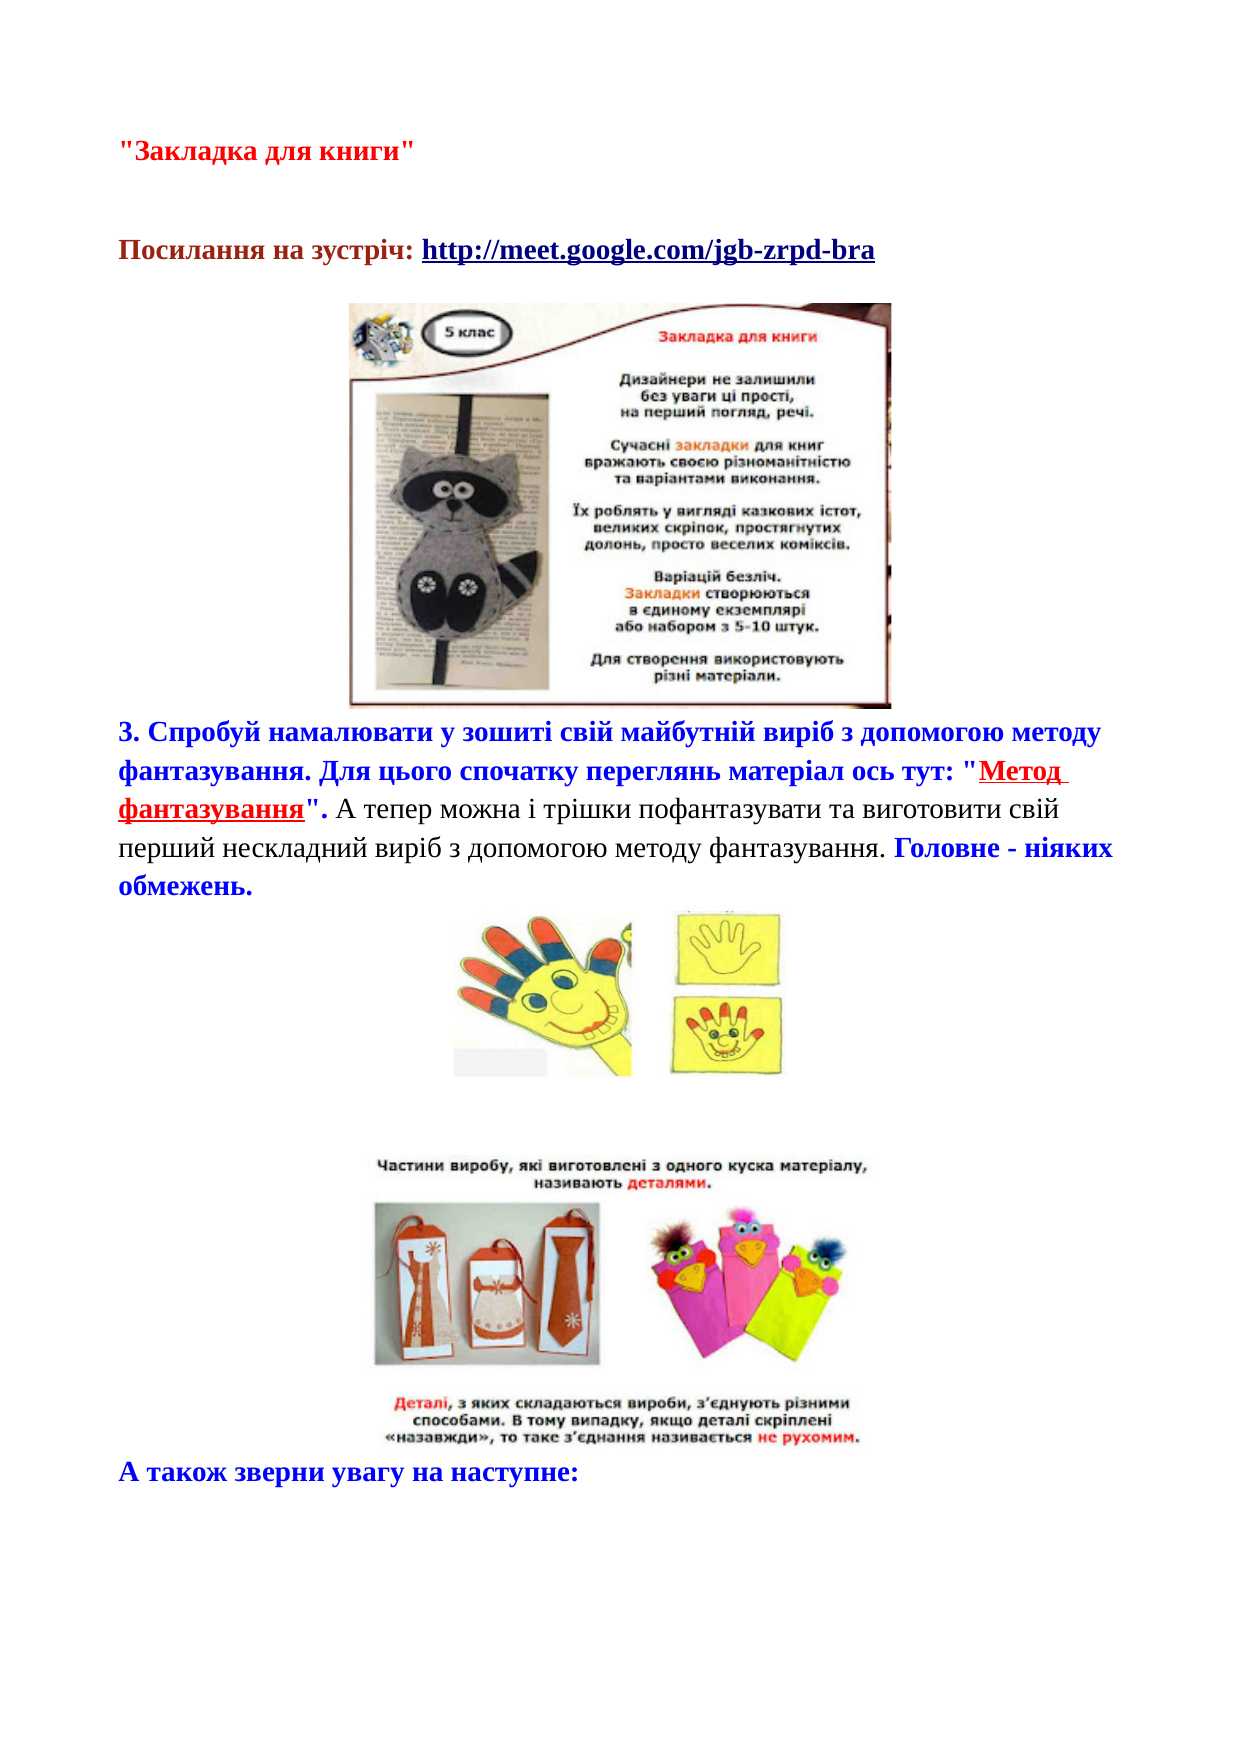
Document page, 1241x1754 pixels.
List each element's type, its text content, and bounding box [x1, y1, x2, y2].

picture [366, 1155, 874, 1449]
subtitle Посилання на зустріч: http://meet.google.com/jgb-zrpd-bra [118, 232, 1122, 265]
subtitle "Закладка для книги" [118, 133, 1122, 166]
picture [453, 906, 787, 1079]
text А також зверни увагу на наступне: [118, 1454, 1122, 1487]
picture [348, 303, 892, 709]
text 3. Спробуй намалювати у зошиті свій майбутній виріб з допомогою методу фантазування. Для цього спочатку переглянь матеріал ось тут: "Метод фантазування". А тепер можна і трішки пофантазувати та виготовити свій перший нескладний виріб з допомогою методу фантазування. Головне - ніяких обмежень. [118, 714, 1122, 902]
